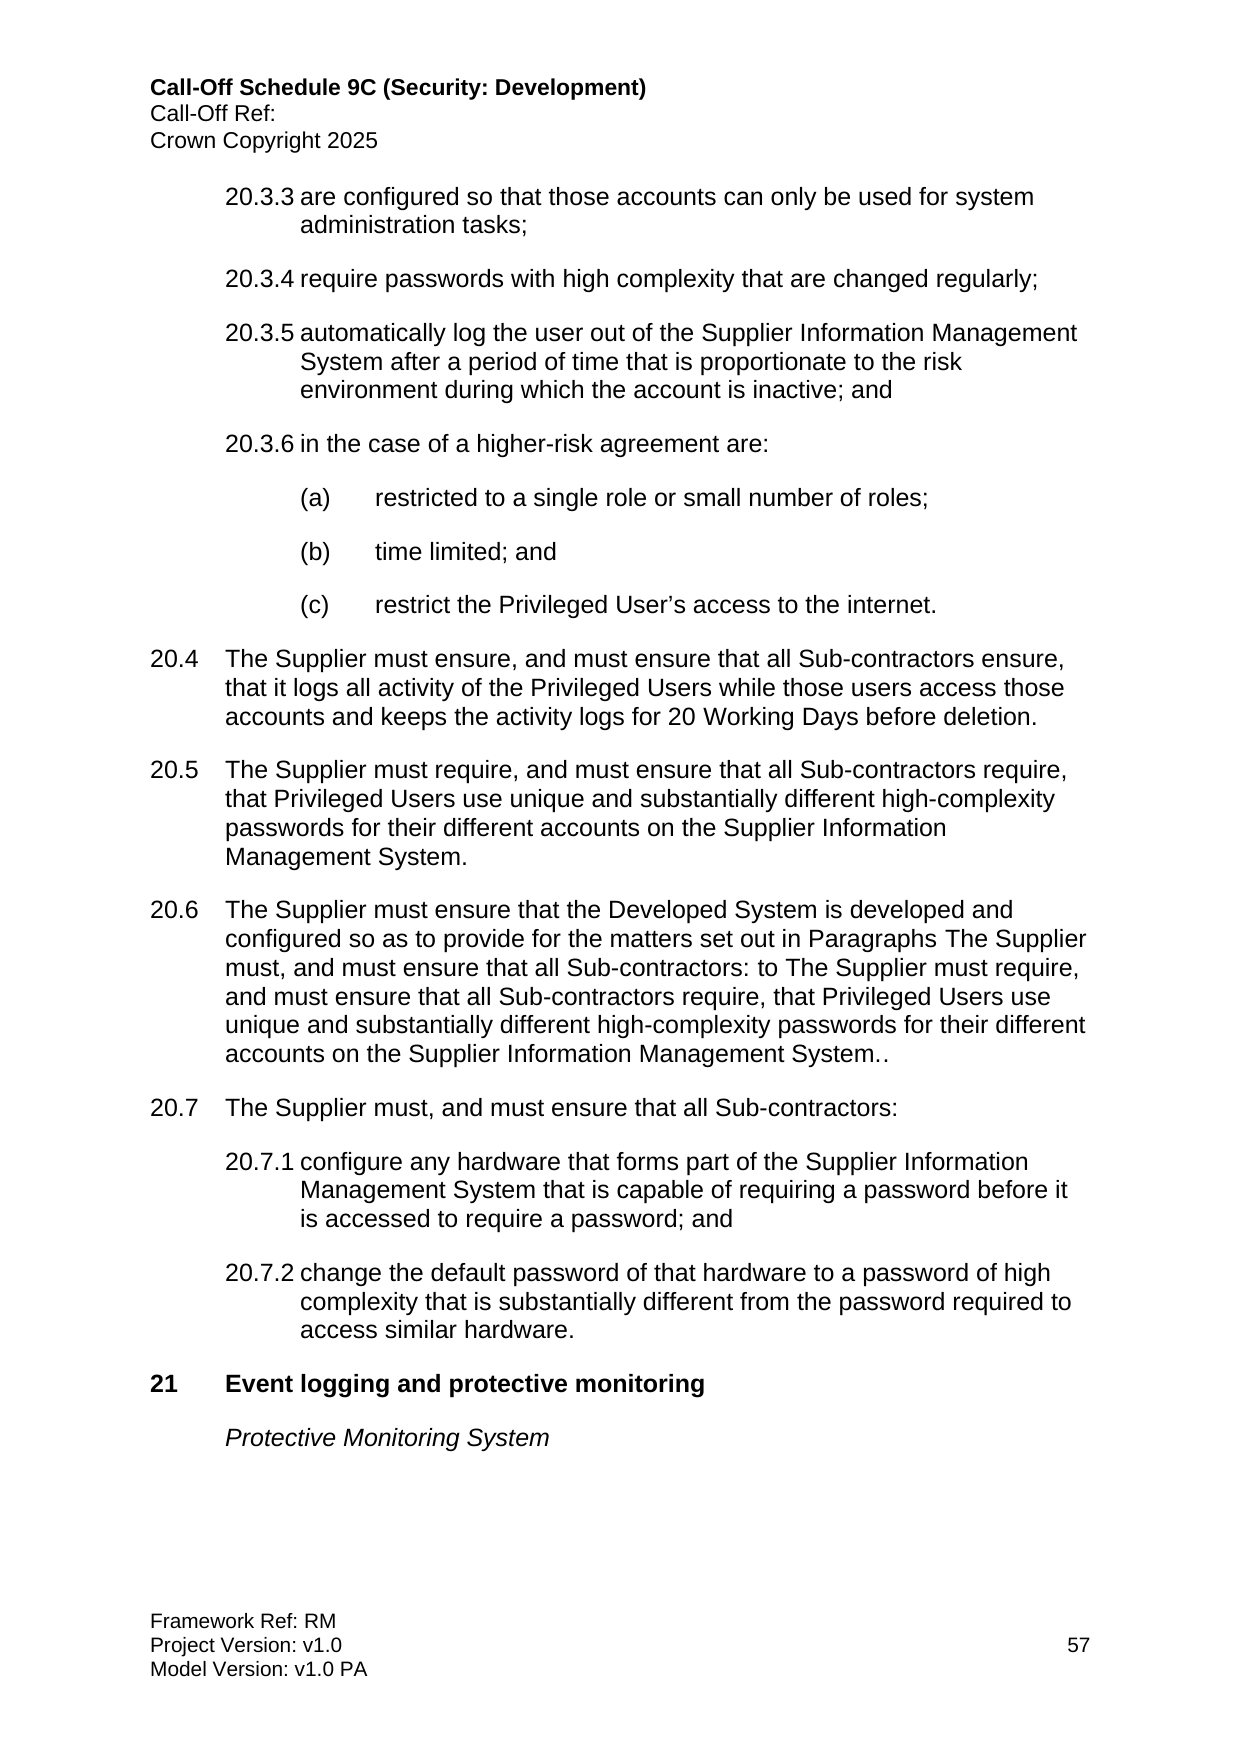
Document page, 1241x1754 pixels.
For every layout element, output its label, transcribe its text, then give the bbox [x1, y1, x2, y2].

list automatically log the user out of the Supplier Information Management System after a period of time that is proportionate to the risk environment during which the account is inactive; and [225, 318, 1091, 404]
list time limited; and [300, 537, 1091, 565]
list are configured so that those accounts can only be used for system administration tasks; [225, 182, 1091, 239]
list The Supplier must require, and must ensure that all Sub-contractors require, that Privileged Users use unique and substantially different high-complexity passwords for their different accounts on the Supplier Information Management System. [150, 755, 1091, 870]
list configure any hardware that forms part of the Supplier Information Management System that is capable of requiring a password before it is accessed to require a password; and [225, 1147, 1091, 1233]
list The Supplier must ensure, and must ensure that all Sub-contractors ensure, that it logs all activity of the Privileged Users while those users access those accounts and keeps the activity logs for 20 Working Days before deletion. [150, 644, 1091, 730]
list require passwords with high complexity that are changed regularly; [225, 264, 1091, 293]
list Protective Monitoring System [225, 1423, 1091, 1452]
list Event logging and protective monitoring [150, 1369, 1091, 1398]
list change the default password of that hardware to a password of high complexity that is substantially different from the password required to access similar hardware. [225, 1258, 1091, 1344]
list in the case of a higher-risk agreement are: [225, 429, 1091, 458]
list The Supplier must, and must ensure that all Sub-contractors: [150, 1093, 1091, 1122]
list restrict the Privileged User’s access to the internet. [300, 590, 1091, 619]
list restricted to a single role or small number of roles; [300, 483, 1091, 512]
list The Supplier must ensure that the Developed System is developed and configured so as to provide for the matters set out in Paragraphs 20.2 to 20.5. [150, 895, 1091, 1068]
